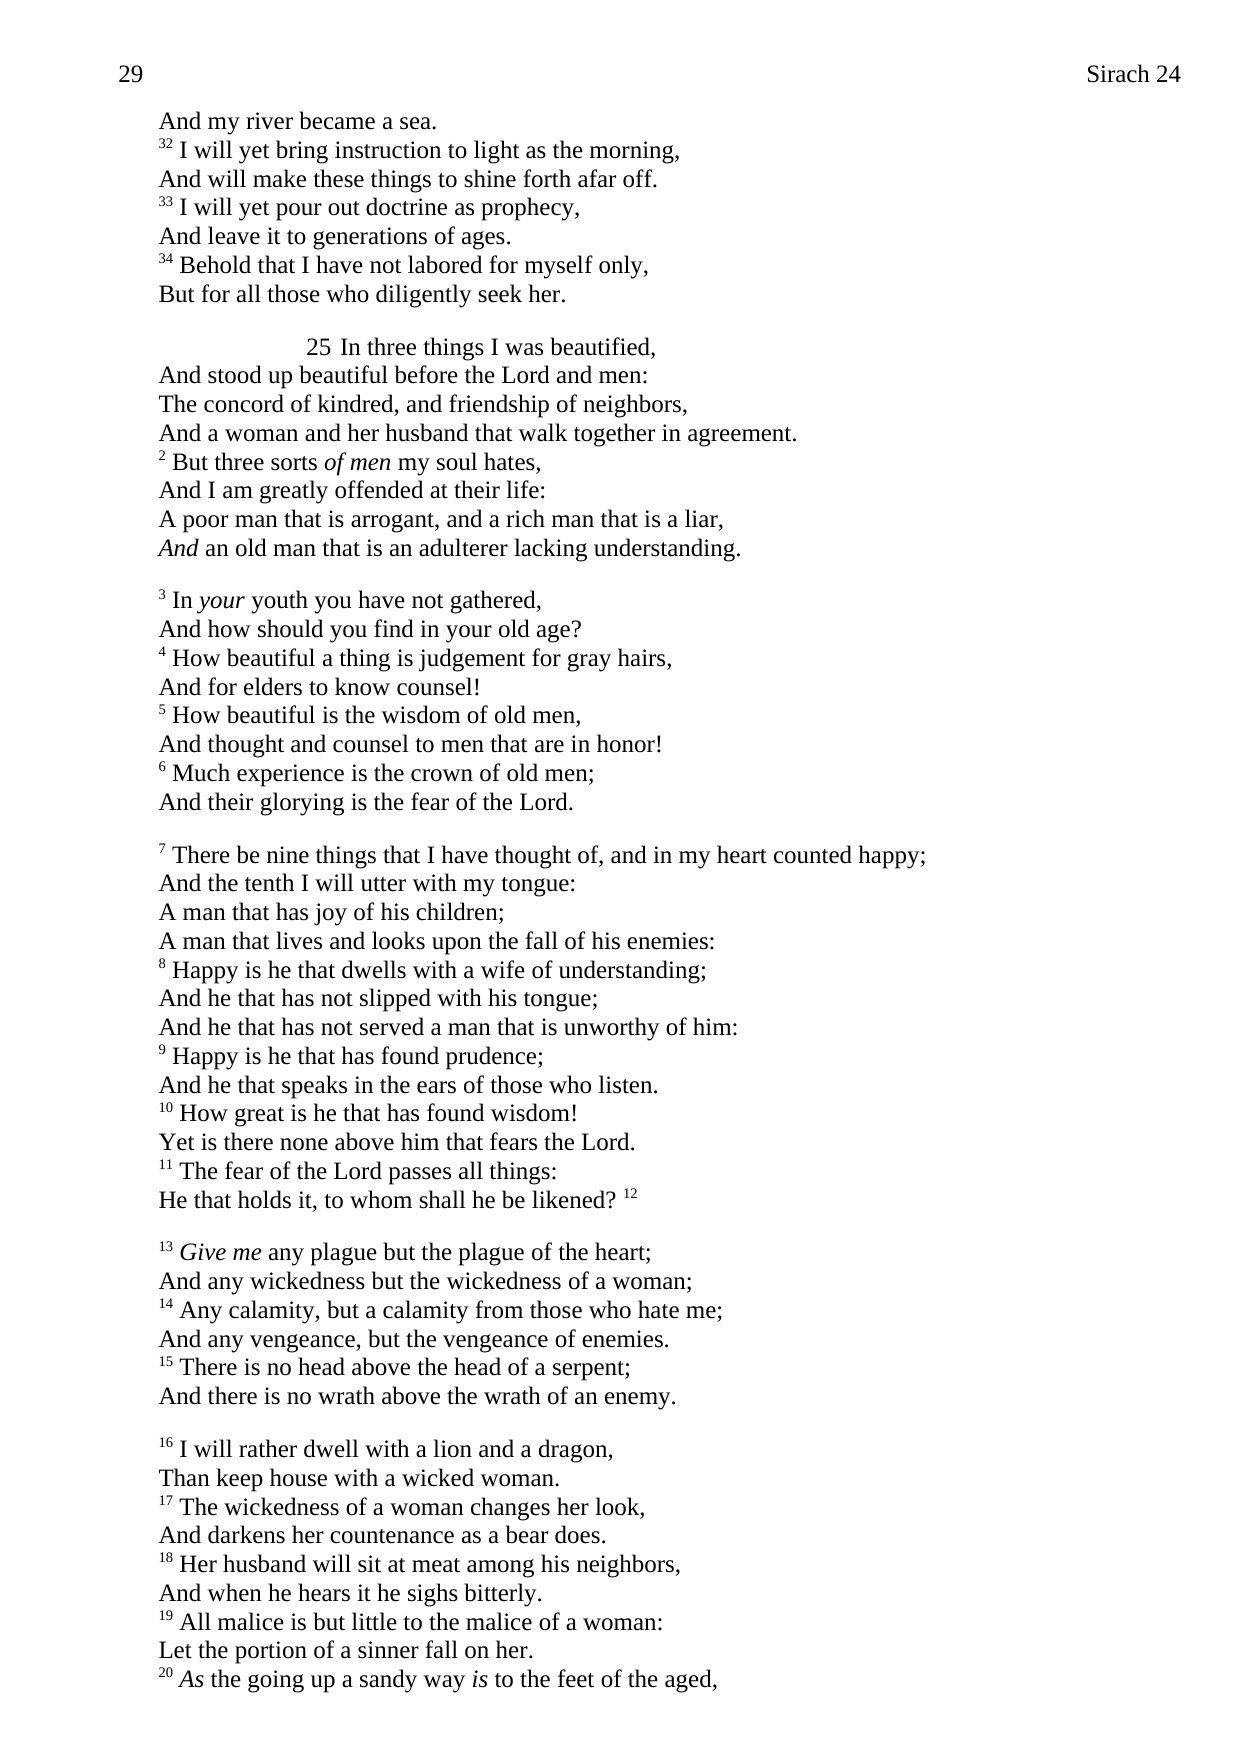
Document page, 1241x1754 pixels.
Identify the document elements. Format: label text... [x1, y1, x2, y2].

text 15 There is no head above the head of a serpent; [158, 1352, 1181, 1381]
text 6 Much experience is the crown of old men; [158, 758, 1181, 787]
text And stood up beautiful before the Lord and men: [158, 360, 1181, 389]
text 9 Happy is he that has found prudence; [158, 1041, 1181, 1070]
text And a woman and her husband that walk together in agreement. [158, 418, 1181, 447]
text And their glorying is the fear of the Lord. [158, 787, 1181, 816]
text 18 Her husband will sit at meat among his neighbors, [158, 1549, 1181, 1578]
text And the tenth I will utter with my tongue: [158, 868, 1181, 897]
text And there is no wrath above the wrath of an enemy. [158, 1381, 1181, 1410]
text And how should you find in your old age? [158, 614, 1181, 643]
text And will make these things to shine forth afar off. [158, 164, 1181, 192]
text 7 There be nine things that I have thought of, and in my heart counted happy; [158, 840, 1181, 868]
text And my river became a sea. [158, 106, 1181, 135]
text And he that has not served a man that is unworthy of him: [158, 1012, 1181, 1041]
text 19 All malice is but little to the malice of a woman: [158, 1607, 1181, 1635]
text And he that has not slipped with his tongue; [158, 983, 1181, 1012]
text 34 Behold that I have not labored for myself only, [158, 250, 1181, 279]
text And I am greatly offended at their life: [158, 475, 1181, 504]
text 20 As the going up a sandy way is to the feet of the aged, [158, 1664, 1181, 1693]
text 33 I will yet pour out doctrine as prophecy, [158, 192, 1181, 221]
text And leave it to generations of ages. [158, 221, 1181, 250]
text And for elders to know counsel! [158, 672, 1181, 701]
text And darkens her countenance as a bear does. [158, 1520, 1181, 1549]
text 4 How beautiful a thing is judgement for gray hairs, [158, 643, 1181, 672]
text A poor man that is arrogant, and a rich man that is a liar, [158, 504, 1181, 533]
text Yet is there none above him that fears the Lord. [158, 1127, 1181, 1156]
text And an old man that is an adulterer lacking understanding. [158, 533, 1181, 562]
text 25In three things I was beautified, [306, 332, 1181, 360]
text 2 But three sorts of men my soul hates, [158, 447, 1181, 475]
text And he that speaks in the ears of those who listen. [158, 1070, 1181, 1098]
text A man that has joy of his children; [158, 897, 1181, 926]
text But for all those who diligently seek her. [158, 279, 1181, 307]
text 10 How great is he that has found wisdom! [158, 1098, 1181, 1127]
text He that holds it, to whom shall he be likened? 12 [158, 1185, 1181, 1213]
text And any vengeance, but the vengeance of enemies. [158, 1324, 1181, 1352]
text 16 I will rather dwell with a lion and a dragon, [158, 1434, 1181, 1463]
text 14 Any calamity, but a calamity from those who hate me; [158, 1295, 1181, 1324]
text 17 The wickedness of a woman changes her look, [158, 1492, 1181, 1520]
text And any wickedness but the wickedness of a woman; [158, 1266, 1181, 1295]
text Than keep house with a wicked woman. [158, 1463, 1181, 1492]
text 11 The fear of the Lord passes all things: [158, 1156, 1181, 1185]
text And when he hears it he sighs bitterly. [158, 1578, 1181, 1607]
text Let the portion of a sinner fall on her. [158, 1635, 1181, 1664]
text The concord of kindred, and friendship of neighbors, [158, 389, 1181, 418]
text 8 Happy is he that dwells with a wife of understanding; [158, 955, 1181, 983]
text 5 How beautiful is the wisdom of old men, [158, 701, 1181, 729]
text A man that lives and looks upon the fall of his enemies: [158, 926, 1181, 955]
text 32 I will yet bring instruction to light as the morning, [158, 135, 1181, 164]
text 3 In your youth you have not gathered, [158, 586, 1181, 614]
text And thought and counsel to men that are in honor! [158, 729, 1181, 758]
text 13 Give me any plague but the plague of the heart; [158, 1237, 1181, 1266]
